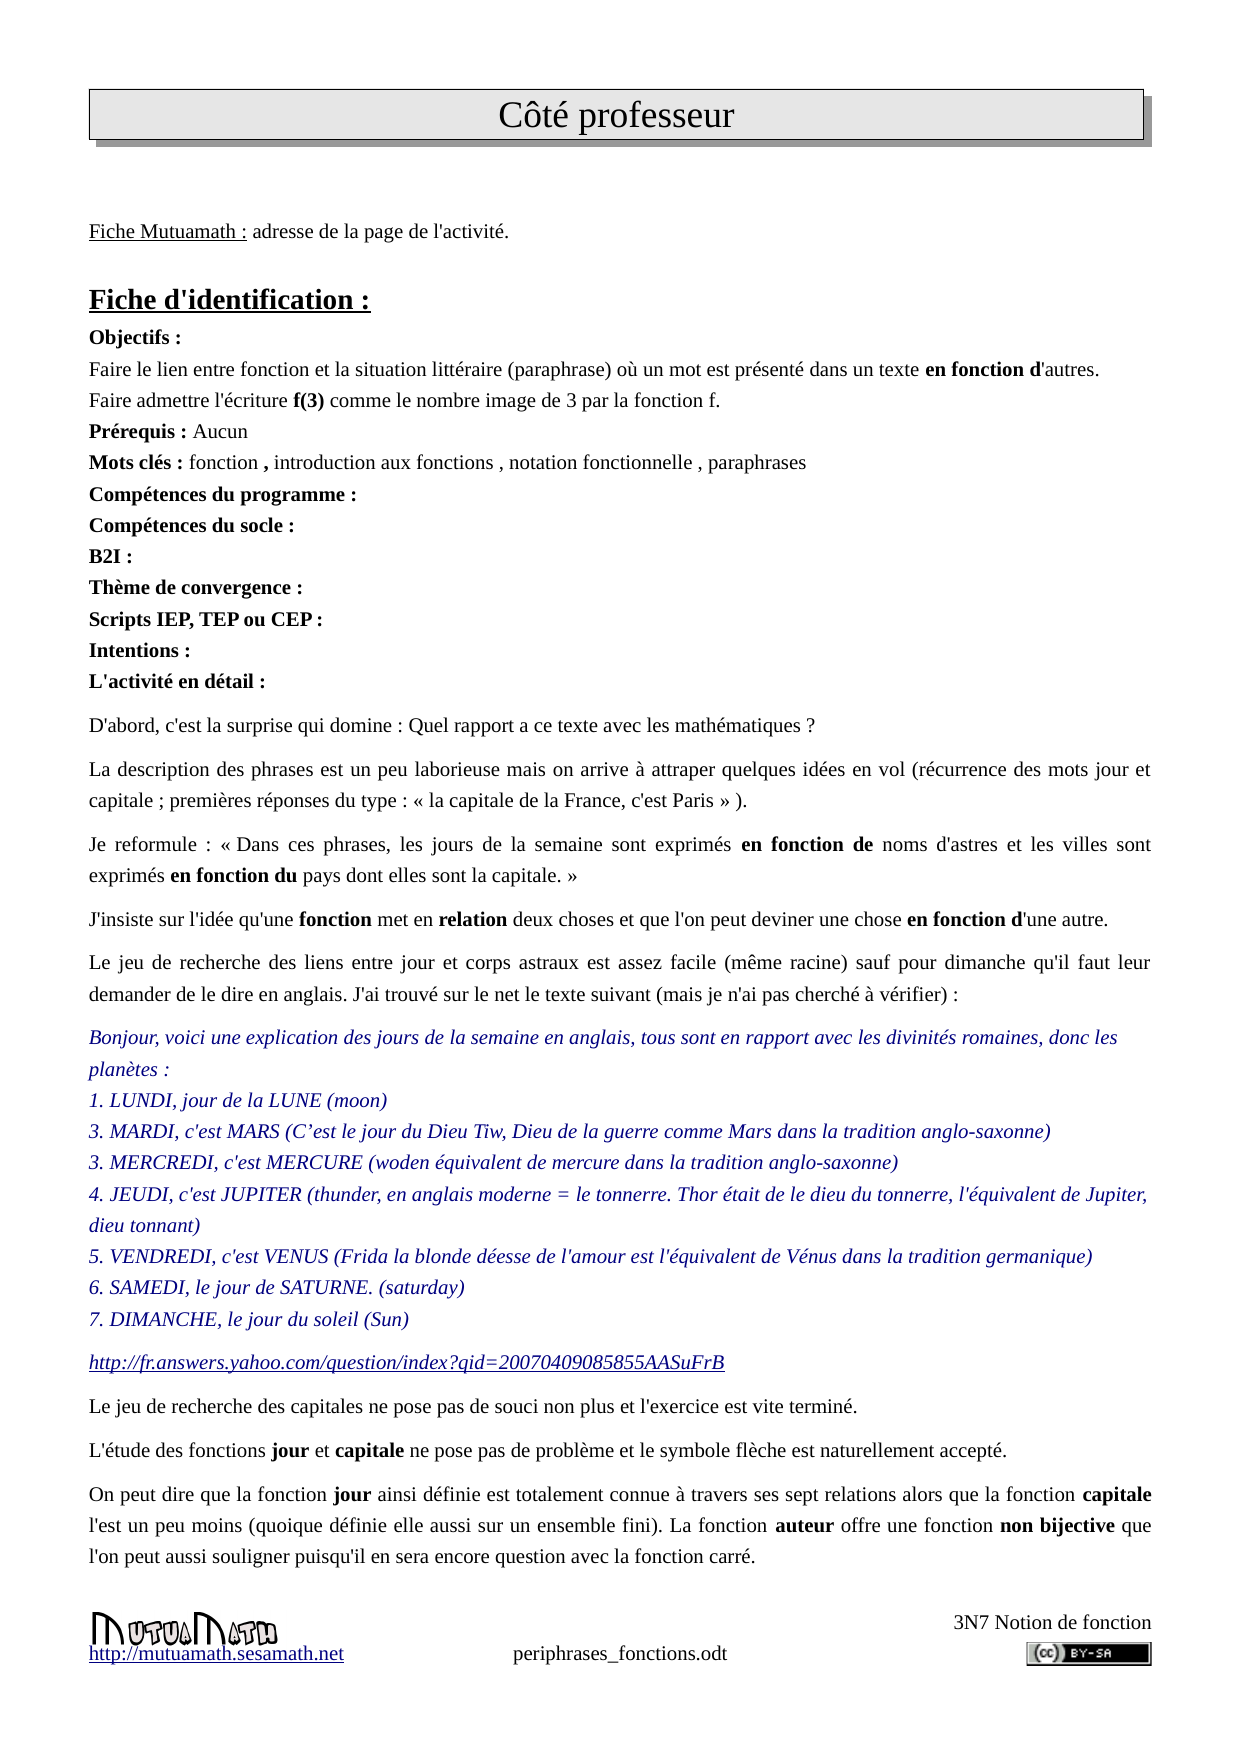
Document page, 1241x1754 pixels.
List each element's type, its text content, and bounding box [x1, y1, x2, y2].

text http://fr.answers.yahoo.com/question/index?qid=20070409085855AASuFrB [88, 1350, 1152, 1374]
text Fiche Mutuamath : adresse de la page de l'activité. [88, 219, 1152, 243]
text Compétences du socle : [88, 513, 1152, 537]
text La description des phrases est un peu laborieuse mais on arrive à attraper quelques idées en vol (récurrence des mots jour et capitale ; premières réponses du type : « la capitale de la France, c'est Paris » ). [88, 757, 1152, 812]
text Je reformule : « Dans ces phrases, les jours de la semaine sont exprimés en fonction de noms d'astres et les villes sont exprimés en fonction du pays dont elles sont la capitale. » [88, 832, 1152, 887]
text L'activité en détail : [88, 669, 1152, 693]
text Le jeu de recherche des capitales ne pose pas de souci non plus et l'exercice est vite terminé. [88, 1394, 1152, 1418]
text Le jeu de recherche des liens entre jour et corps astraux est assez facile (même racine) sauf pour dimanche qu'il faut leur demander de le dire en anglais. J'ai trouvé sur le net le texte suivant (mais je n'ai pas cherché à vérifier) : [88, 950, 1152, 1006]
text Faire admettre l'écriture f(3) comme le nombre image de 3 par la fonction f. [88, 388, 1152, 412]
text Fiche d'identification : [88, 282, 1152, 315]
text Compétences du programme : [88, 482, 1152, 506]
text B2I : [88, 544, 1152, 568]
text Intentions : [88, 638, 1152, 662]
text Bonjour, voici une explication des jours de la semaine en anglais, tous sont en rapport avec les divinités romaines, donc les planètes : 1. LUNDI, jour de la LUNE (moon) 3. MARDI, c'est MARS (C’est le jour du Dieu Tiw, Dieu de la guerre comme Mars dans la tradition anglo-saxonne) 3. MERCREDI, c'est MERCURE (woden équivalent de mercure dans la tradition anglo-saxonne) 4. JEUDI, c'est JUPITER (thunder, en anglais moderne = le tonnerre. Thor était de le dieu du tonnerre, l'équivalent de Jupiter, dieu tonnant) 5. VENDREDI, c'est VENUS (Frida la blonde déesse de l'amour est l'équivalent de Vénus dans la tradition germanique) 6. SAMEDI, le jour de SATURNE. (saturday) 7. DIMANCHE, le jour du soleil (Sun) [88, 1025, 1152, 1331]
picture [1026, 1642, 1152, 1666]
text J'insiste sur l'idée qu'une fonction met en relation deux choses et que l'on peut deviner une chose en fonction d'une autre. [88, 907, 1152, 931]
picture [88, 1610, 287, 1654]
text Mots clés : fonction , introduction aux fonctions , notation fonctionnelle , paraphrases [88, 450, 1152, 474]
text Prérequis : Aucun [88, 419, 1152, 443]
text Objectifs : [88, 325, 1152, 349]
text L'étude des fonctions jour et capitale ne pose pas de problème et le symbole flèche est naturellement accepté. [88, 1438, 1152, 1462]
text D'abord, c'est la surprise qui domine : Quel rapport a ce texte avec les mathématiques ? [88, 713, 1152, 737]
text Côté professeur [90, 90, 1143, 139]
text Faire le lien entre fonction et la situation littéraire (paraphrase) où un mot est présenté dans un texte en fonction d'autres. [88, 357, 1152, 381]
text Scripts IEP, TEP ou CEP : [88, 607, 1152, 631]
text Thème de convergence : [88, 575, 1152, 599]
text On peut dire que la fonction jour ainsi définie est totalement connue à travers ses sept relations alors que la fonction capitale l'est un peu moins (quoique définie elle aussi sur un ensemble fini). La fonction auteur offre une fonction non bijective que l'on peut aussi souligner puisqu'il en sera encore question avec la fonction carré. [88, 1482, 1152, 1568]
